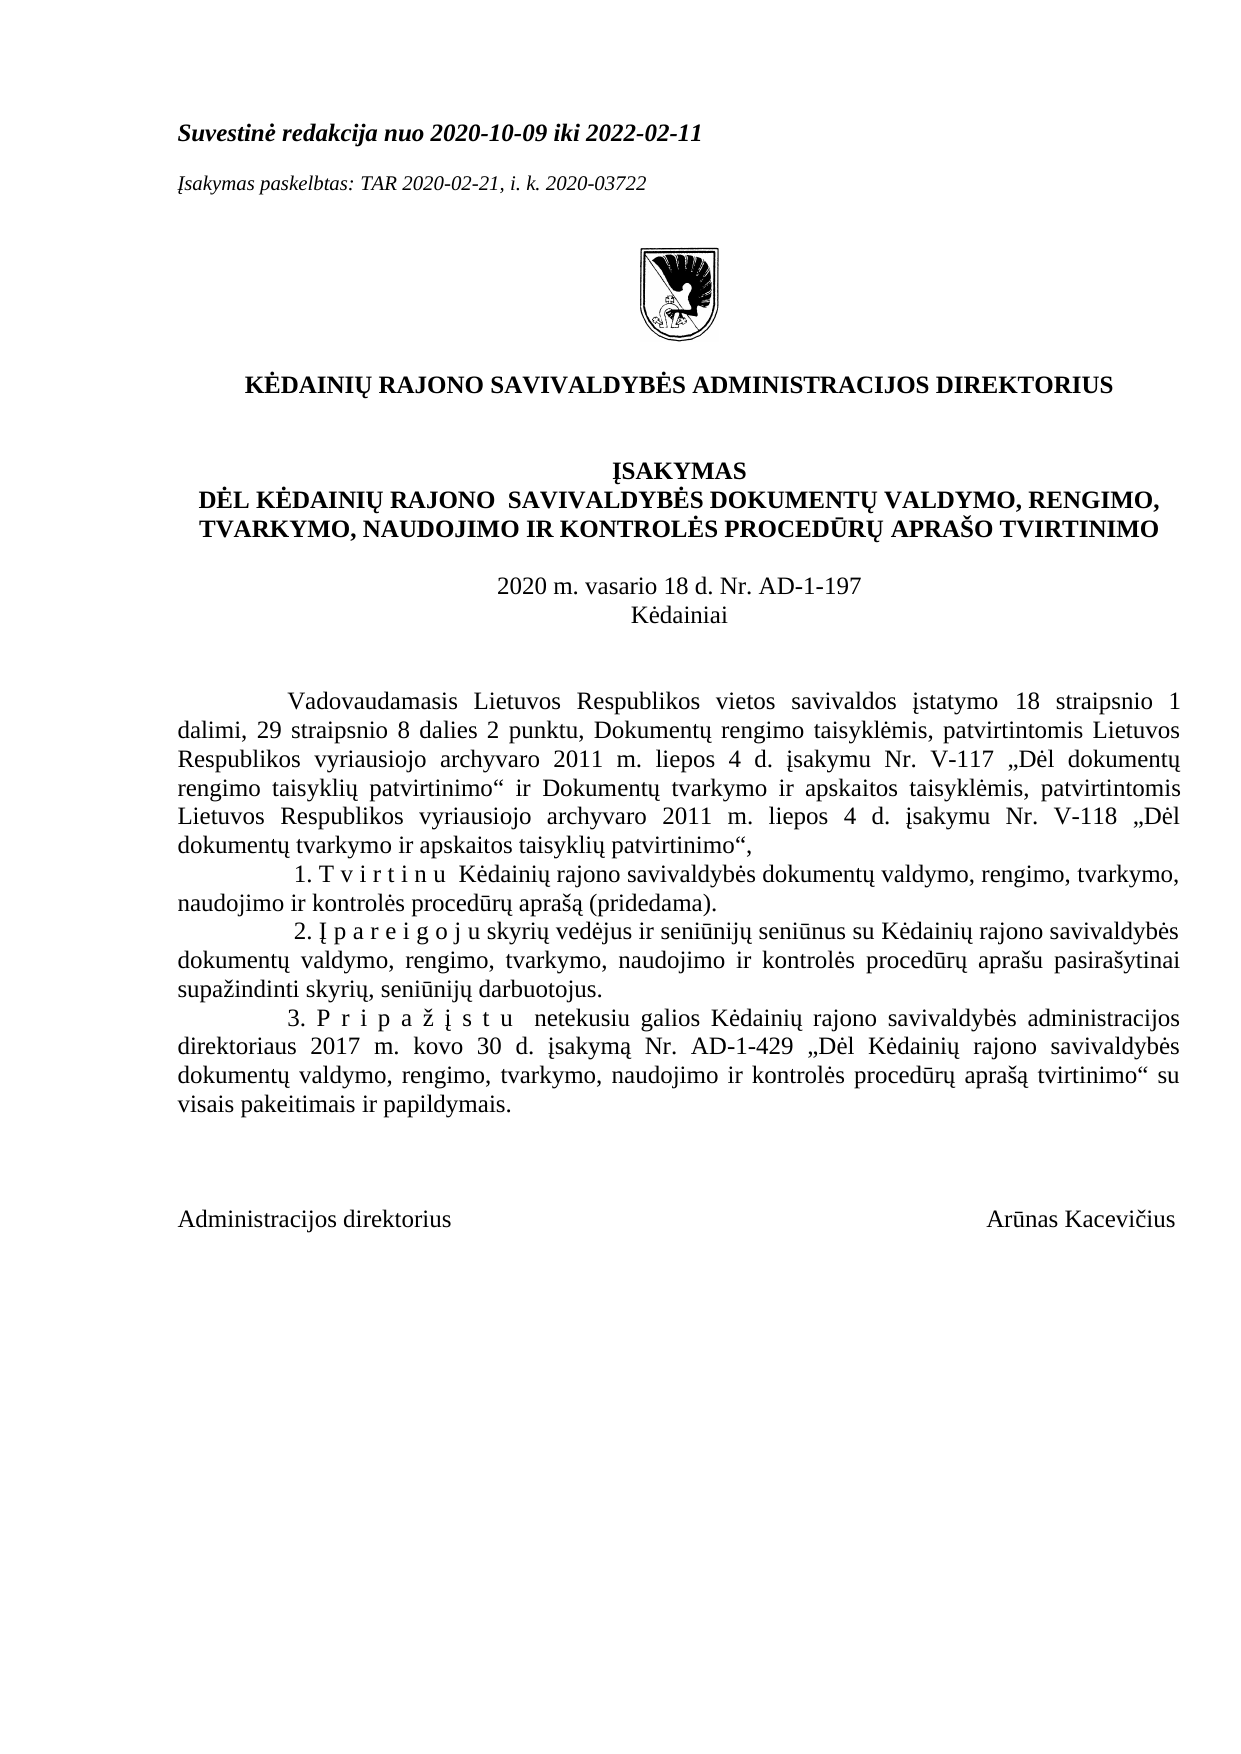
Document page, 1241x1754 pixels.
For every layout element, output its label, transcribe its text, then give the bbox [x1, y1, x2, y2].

text Administracijos direktorius Arūnas Kacevičius [177, 1204, 1181, 1233]
text Vadovaudamasis Lietuvos Respublikos vietos savivaldos įstatymo 18 straipsnio 1 dalimi, 29 straipsnio 8 dalies 2 punktu, Dokumentų rengimo taisyklėmis, patvirtintomis Lietuvos Respublikos vyriausiojo archyvaro 2011 m. liepos 4 d. įsakymu Nr. V-117 „Dėl dokumentų rengimo taisyklių patvirtinimo“ ir Dokumentų tvarkymo ir apskaitos taisyklėmis, patvirtintomis Lietuvos Respublikos vyriausiojo archyvaro 2011 m. liepos 4 d. įsakymu Nr. V-118 „Dėl dokumentų tvarkymo ir apskaitos taisyklių patvirtinimo“, [177, 686, 1181, 859]
text Suvestinė redakcija nuo 2020-10-09 iki 2022-02-11 [177, 118, 1181, 147]
text 2020 m. vasario 18 d. Nr. AD-1-197 [177, 571, 1181, 600]
text 1. T v i r t i n u Kėdainių rajono savivaldybės dokumentų valdymo, rengimo, tvarkymo, naudojimo ir kontrolės procedūrų aprašą (pridedama). [177, 859, 1181, 916]
text ĮSAKYMAS [177, 456, 1181, 485]
text DĖL KĖDAINIŲ RAJONO SAVIVALDYBĖS DOKUMENTŲ VALDYMO, RENGIMO, TVARKYMO, NAUDOJIMO IR KONTROLĖS PROCEDŪRŲ APRAŠO TVIRTINIMO [177, 485, 1181, 543]
text Kėdainiai [177, 600, 1181, 629]
text 2. Į p a r e i g o j u skyrių vedėjus ir seniūnijų seniūnus su Kėdainių rajono savivaldybės dokumentų valdymo, rengimo, tvarkymo, naudojimo ir kontrolės procedūrų aprašu pasirašytinai supažindinti skyrių, seniūnijų darbuotojus. [177, 916, 1181, 1003]
text Įsakymas paskelbtas: TAR 2020-02-21, i. k. 2020-03722 [177, 171, 1181, 195]
text 3. P r i p a ž į s t u netekusiu galios Kėdainių rajono savivaldybės administracijos direktoriaus 2017 m. kovo 30 d. įsakymą Nr. AD-1-429 „Dėl Kėdainių rajono savivaldybės dokumentų valdymo, rengimo, tvarkymo, naudojimo ir kontrolės procedūrų aprašą tvirtinimo“ su visais pakeitimais ir papildymais. [177, 1003, 1181, 1118]
text KĖDAINIŲ RAJONO SAVIVALDYBĖS ADMINISTRACIJOS DIREKTORIUS [177, 370, 1181, 399]
